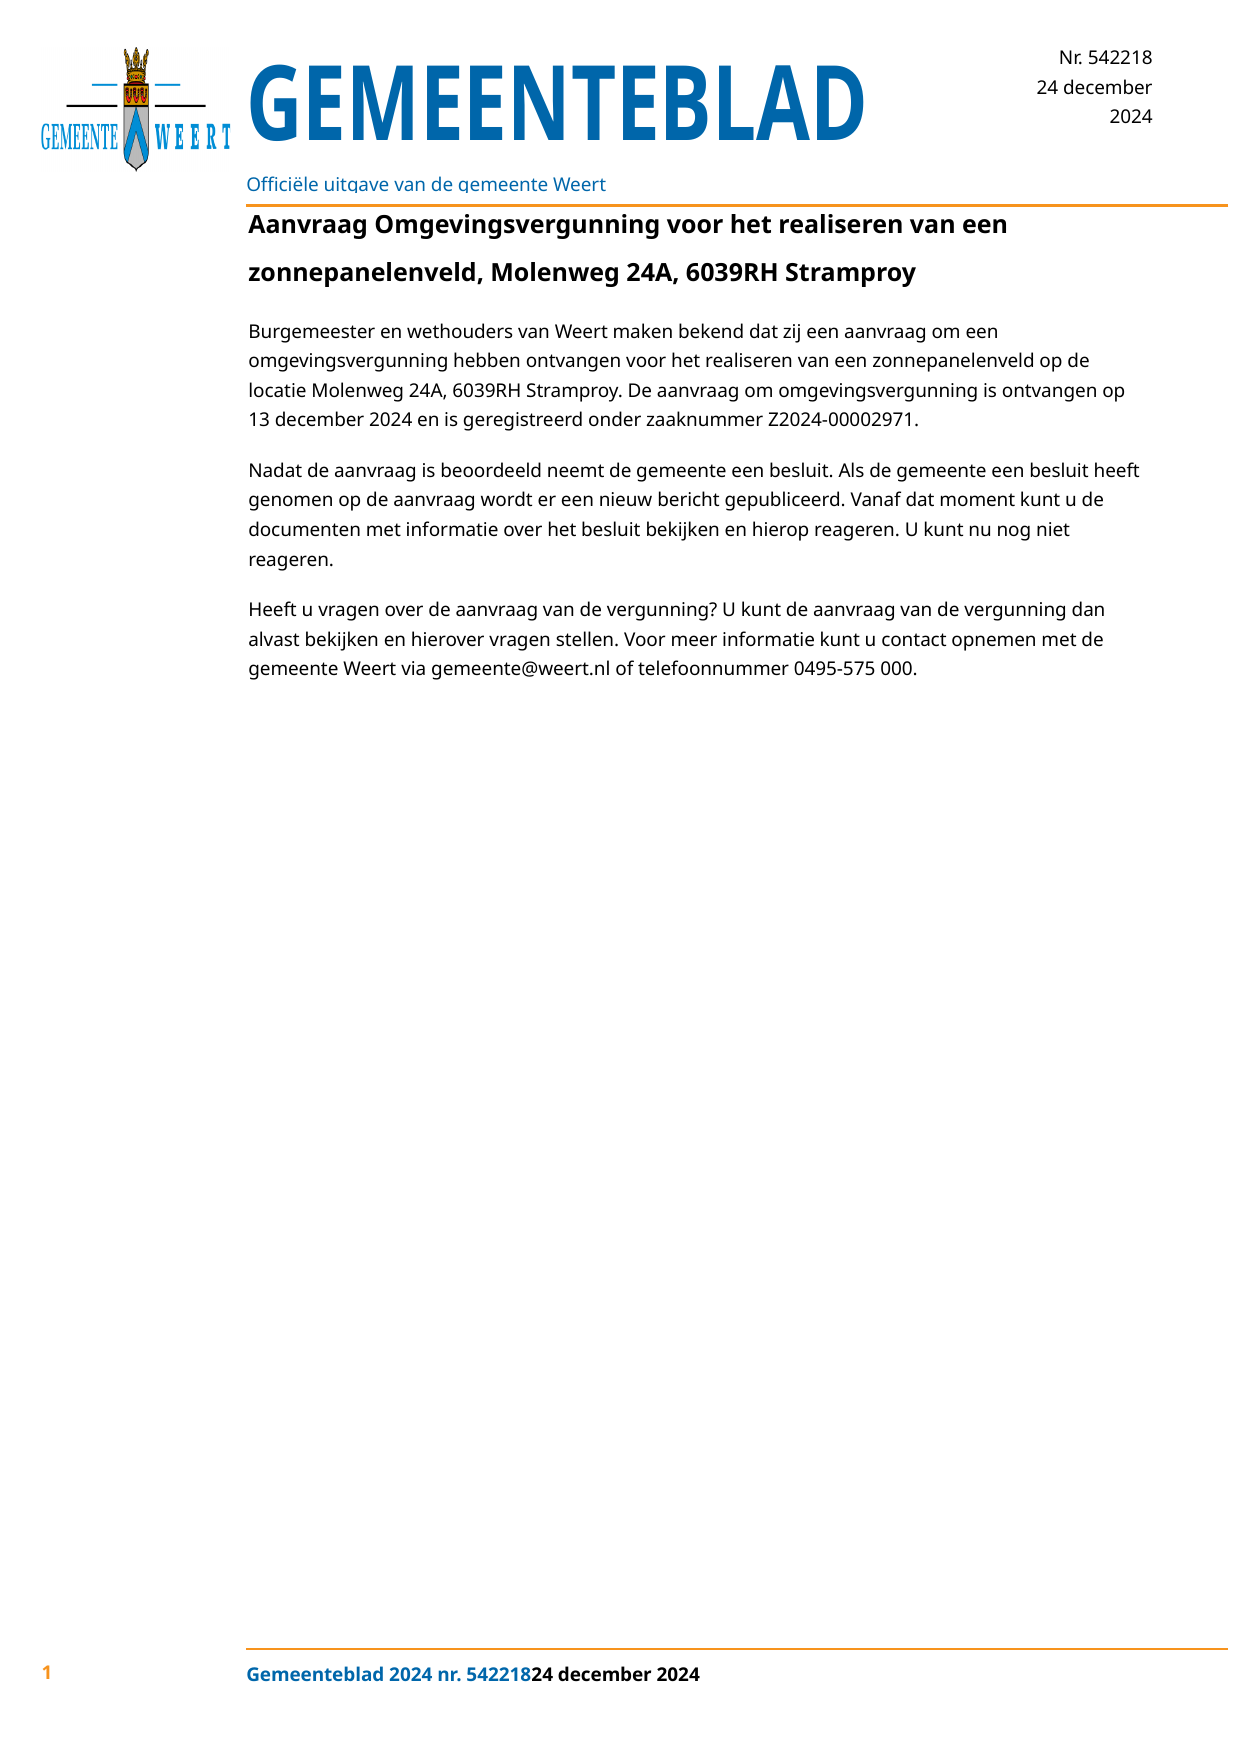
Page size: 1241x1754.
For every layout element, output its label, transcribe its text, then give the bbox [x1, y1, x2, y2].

text Nadat de aanvraag is beoordeeld neemt de gemeente een besluit. Als de gemeente een besluit heeft genomen op de aanvraag wordt er een nieuw bericht gepubliceerd. Vanaf dat moment kunt u de documenten met informatie over het besluit bekijken en hierop reageren. U kunt nu nog niet reageren. [248, 457, 1152, 572]
text Aanvraag Omgevingsvergunning voor het realiseren van een zonnepanelenveld, Molenweg 24A, 6039RH Stramproy [248, 207, 1152, 288]
picture [41, 47, 231, 172]
text Burgemeester en wethouders van Weert maken bekend dat zij een aanvraag om een omgevingsvergunning hebben ontvangen voor het realiseren van een zonnepanelenveld op de locatie Molenweg 24A, 6039RH Stramproy. De aanvraag om omgevingsvergunning is ontvangen op 13 december 2024 en is geregistreerd onder zaaknummer Z2024-00002971. [248, 318, 1152, 432]
text Heeft u vragen over de aanvraag van de vergunning? U kunt de aanvraag van de vergunning dan alvast bekijken en hierover vragen stellen. Voor meer informatie kunt u contact opnemen met de gemeente Weert via gemeente@weert.nl of telefoonnummer 0495-575 000. [248, 596, 1152, 681]
